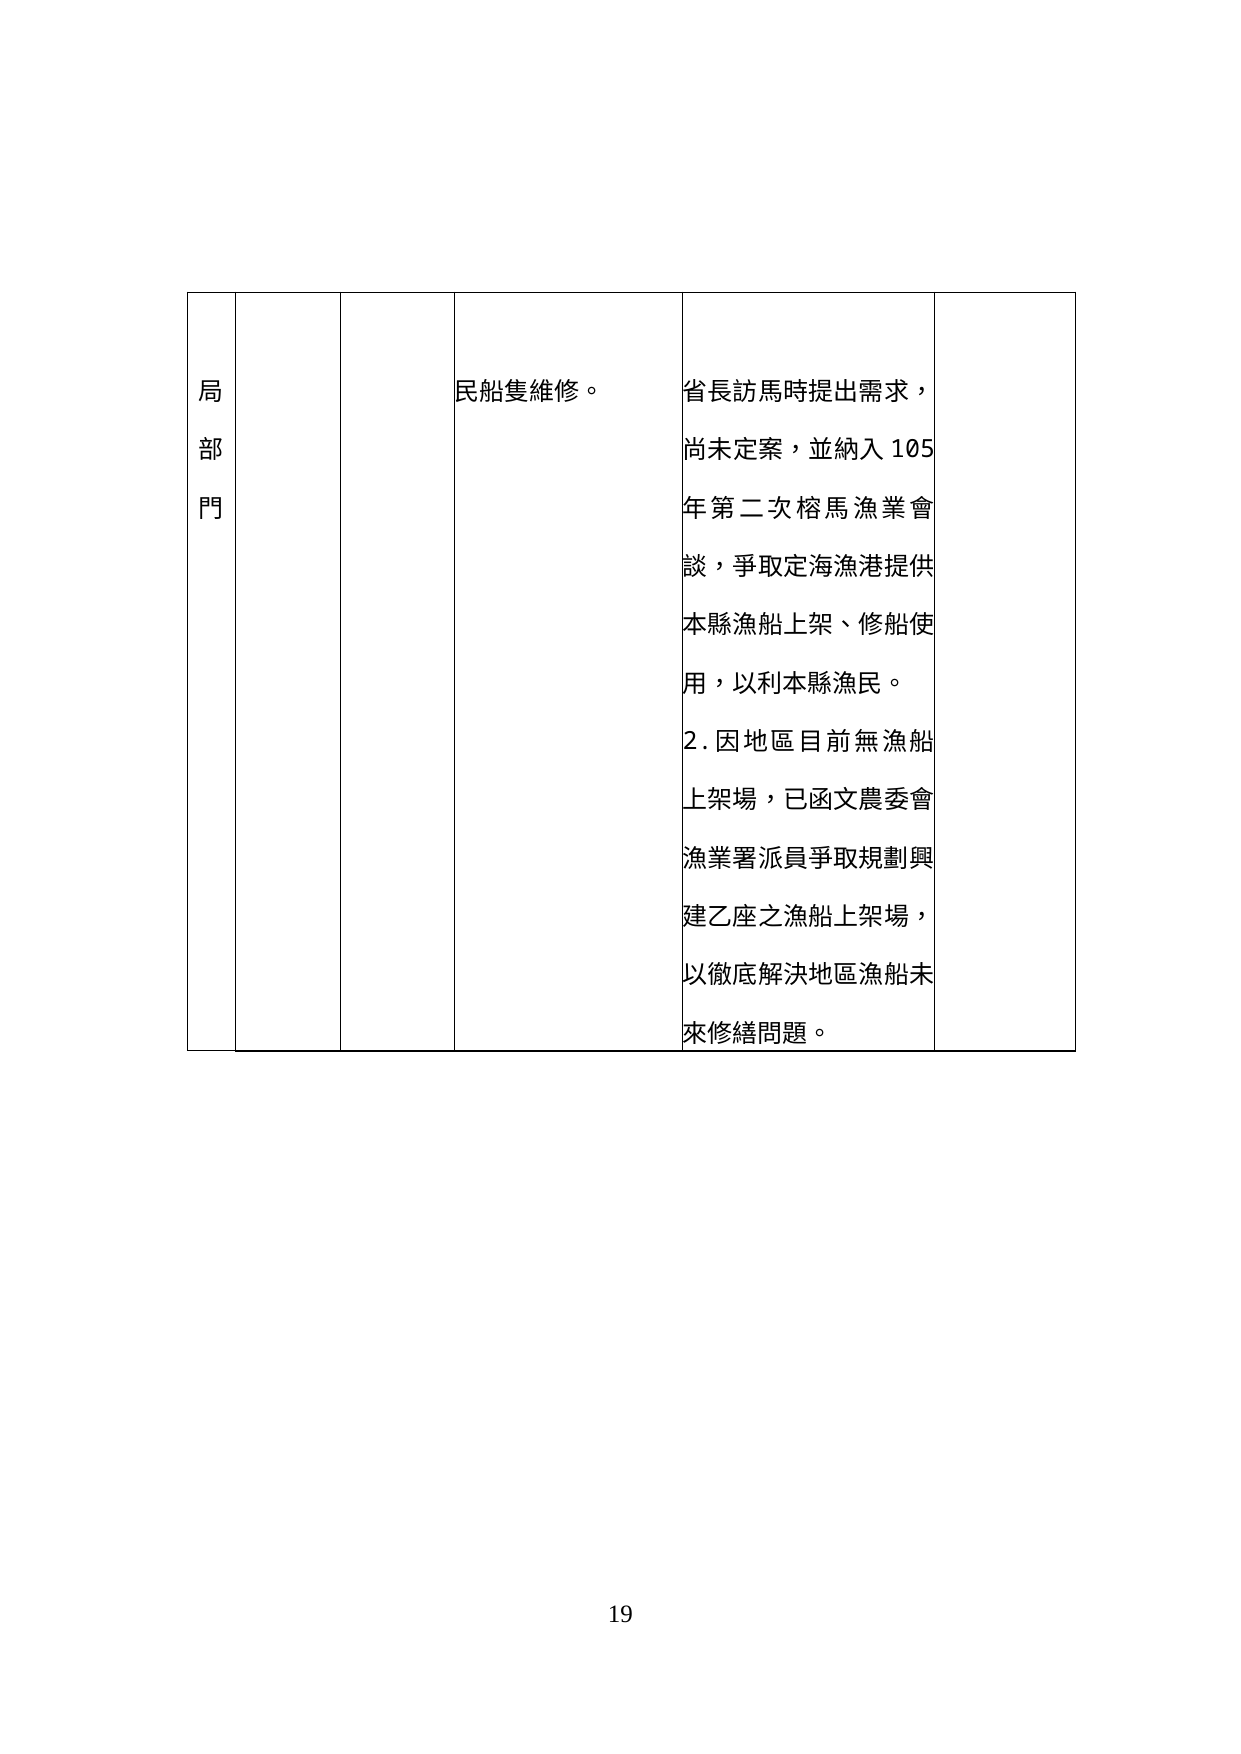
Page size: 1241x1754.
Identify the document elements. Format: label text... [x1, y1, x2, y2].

table_cell 民船隻維修。 [455, 293, 682, 1050]
table_cell [935, 293, 1075, 1050]
table_cell 局 部門 [188, 293, 235, 1050]
table_cell 省長訪馬時提出需求，尚未定案，並納入105年第二次榕馬漁業會談，爭取定海漁港提供本縣漁船上架、修船使用，以利本縣漁民。 2.因地區目前無漁船上架場，已函文農委會漁業署派員爭取規劃興建乙座之漁船上架場，以徹底解決地區漁船未來修繕問題。 [683, 293, 934, 1050]
table_cell [341, 293, 454, 1050]
table_cell [236, 293, 340, 1050]
